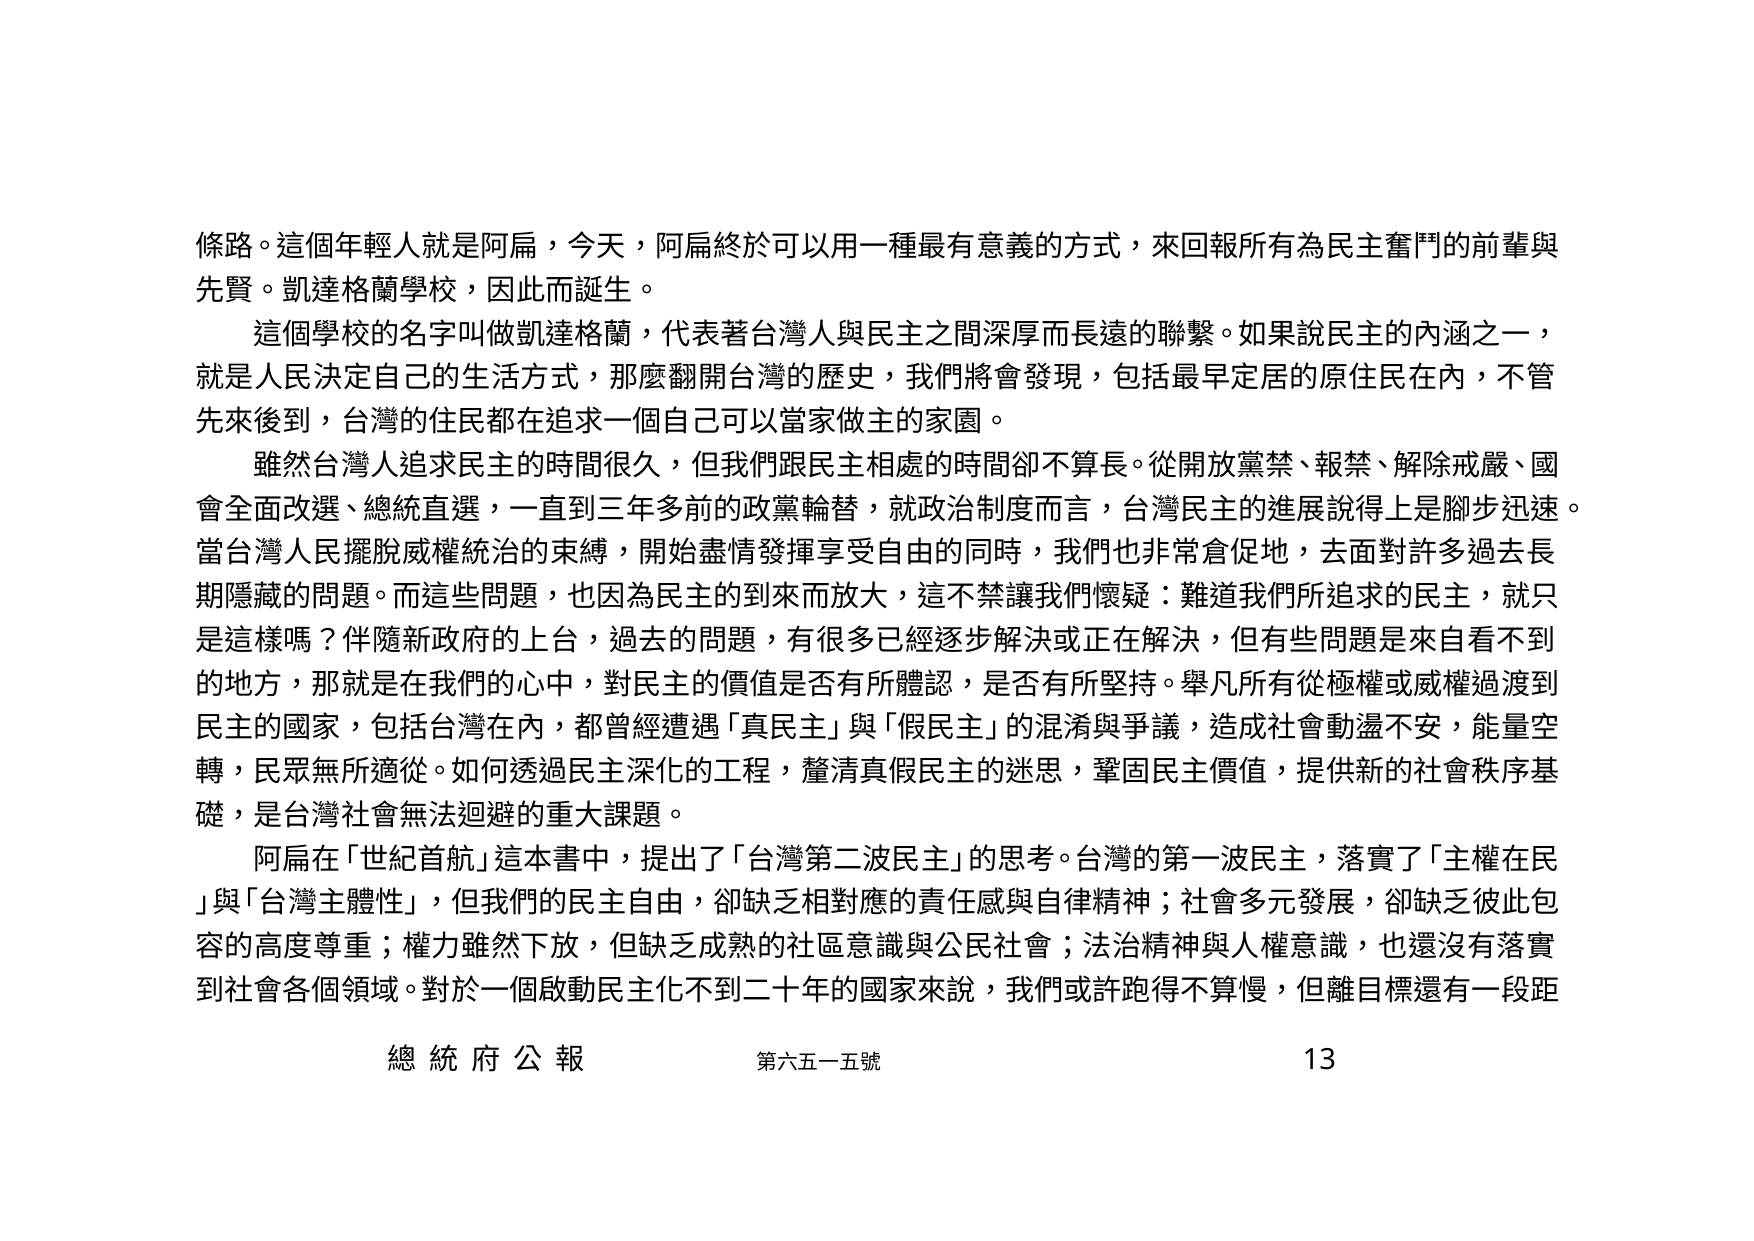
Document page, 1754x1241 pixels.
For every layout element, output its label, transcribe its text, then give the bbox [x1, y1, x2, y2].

text 阿扁在「世紀首航」這本書中，提出了「台灣第二波民主」的思考。台灣的第一波民主，落實了「主權在民」與「台灣主體性」，但我們的民主自由，卻缺乏相對應的責任感與自律精神；社會多元發展，卻缺乏彼此包容的高度尊重；權力雖然下放，但缺乏成熟的社區意識與公民社會；法治精神與人權意識，也還沒有落實到社會各個領域。對於一個啟動民主化不到二十年的國家來說，我們或許跑得不算慢，但離目標還有一段距 [195, 834, 1559, 1009]
text 雖然台灣人追求民主的時間很久，但我們跟民主相處的時間卻不算長。從開放黨禁、報禁、解除戒嚴、國會全面改選、總統直選，一直到三年多前的政黨輪替，就政治制度而言，台灣民主的進展說得上是腳步迅速。當台灣人民擺脫威權統治的束縛，開始盡情發揮享受自由的同時，我們也非常倉促地，去面對許多過去長期隱藏的問題。而這些問題，也因為民主的到來而放大，這不禁讓我們懷疑：難道我們所追求的民主，就只是這樣嗎？伴隨新政府的上台，過去的問題，有很多已經逐步解決或正在解決，但有些問題是來自看不到的地方，那就是在我們的心中，對民主的價值是否有所體認，是否有所堅持。舉凡所有從極權或威權過渡到民主的國家，包括台灣在內，都曾經遭遇「真民主」與「假民主」的混淆與爭議，造成社會動盪不安，能量空轉，民眾無所適從。如何透過民主深化的工程，釐清真假民主的迷思，鞏固民主價值，提供新的社會秩序基礎，是台灣社會無法迴避的重大課題。 [195, 440, 1559, 834]
text 條路。這個年輕人就是阿扁，今天，阿扁終於可以用一種最有意義的方式，來回報所有為民主奮鬥的前輩與先賢。凱達格蘭學校，因此而誕生。 [195, 222, 1559, 309]
text 這個學校的名字叫做凱達格蘭，代表著台灣人與民主之間深厚而長遠的聯繫。如果說民主的內涵之一，就是人民決定自己的生活方式，那麼翻開台灣的歷史，我們將會發現，包括最早定居的原住民在內，不管先來後到，台灣的住民都在追求一個自己可以當家做主的家園。 [195, 309, 1559, 440]
